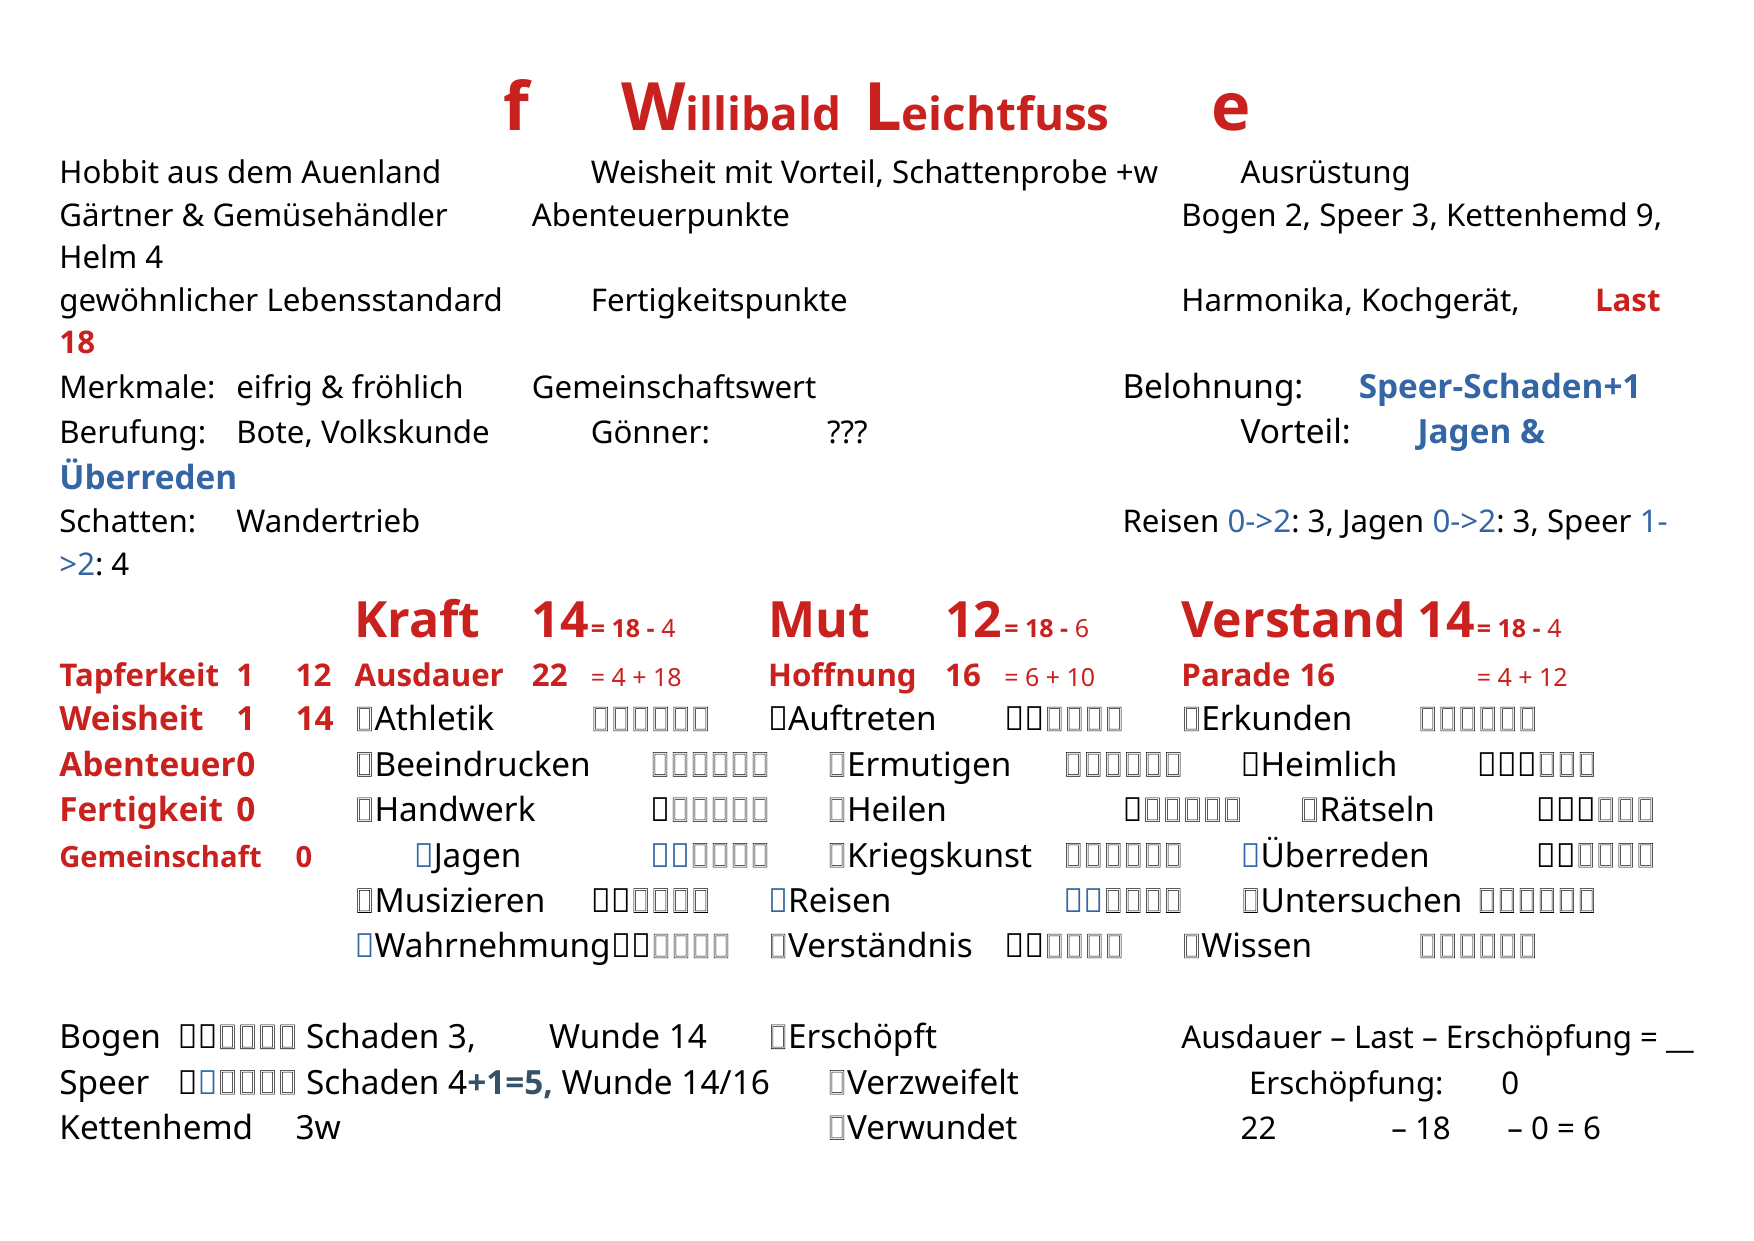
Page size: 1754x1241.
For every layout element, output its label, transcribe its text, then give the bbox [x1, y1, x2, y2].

text Schatten: Wandertrieb Reisen 0->2: 3, Jagen 0->2: 3, Speer 1->2: 4 [59, 499, 1695, 584]
text Merkmale: eifrig & fröhlich Gemeinschaftswert Belohnung: Speer-Schaden+1 [59, 363, 1695, 408]
text Tapferkeit 1 12 Ausdauer 22 = 4 + 18 Hoffnung 16 = 6 + 10 Parade 16 = 4 + 12 [59, 652, 1695, 695]
text Kraft 14 = 18 - 4 Mut 12 = 18 - 6 Verstand 14 = 18 - 4 [59, 584, 1695, 652]
text Hobbit aus dem Auenland Weisheit mit Vorteil, Schattenprobe +w Ausrüstung [59, 150, 1695, 192]
text Berufung: Bote, Volkskunde Gönner: ??? Vorteil: Jagen & Überreden [59, 408, 1695, 499]
text gewöhnlicher Lebensstandard Fertigkeitspunkte Harmonika, Kochgerät, Last 18 [59, 278, 1695, 363]
text Speer  Schaden 4+1=5, Wunde 14/16 Verzweifelt Erschöpfung: 0 [59, 1058, 1695, 1104]
text f Willibald Leichtfuss e [59, 59, 1695, 150]
text Wahrnehmung Verständnis  Wissen  [59, 922, 1695, 968]
text Kettenhemd 3w Verwundet 22 – 18 – 0 = 6 [59, 1104, 1695, 1149]
text Abenteuer 0 Beeindrucken  Ermutigen  Heimlich  [59, 741, 1695, 786]
text Weisheit 1 14 Athletik  Auftreten  Erkunden  [59, 695, 1695, 741]
text Bogen  Schaden 3, Wunde 14 Erschöpft Ausdauer – Last – Erschöpfung = __ [59, 1013, 1695, 1058]
text Fertigkeit 0 Handwerk  Heilen  Rätseln  [59, 786, 1695, 831]
text Gemeinschaft 0 Jagen  Kriegskunst  Überreden  [59, 831, 1695, 877]
text Gärtner & Gemüsehändler Abenteuerpunkte Bogen 2, Speer 3, Kettenhemd 9, Helm 4 [59, 192, 1695, 278]
text Musizieren  Reisen  Untersuchen  [59, 877, 1695, 922]
